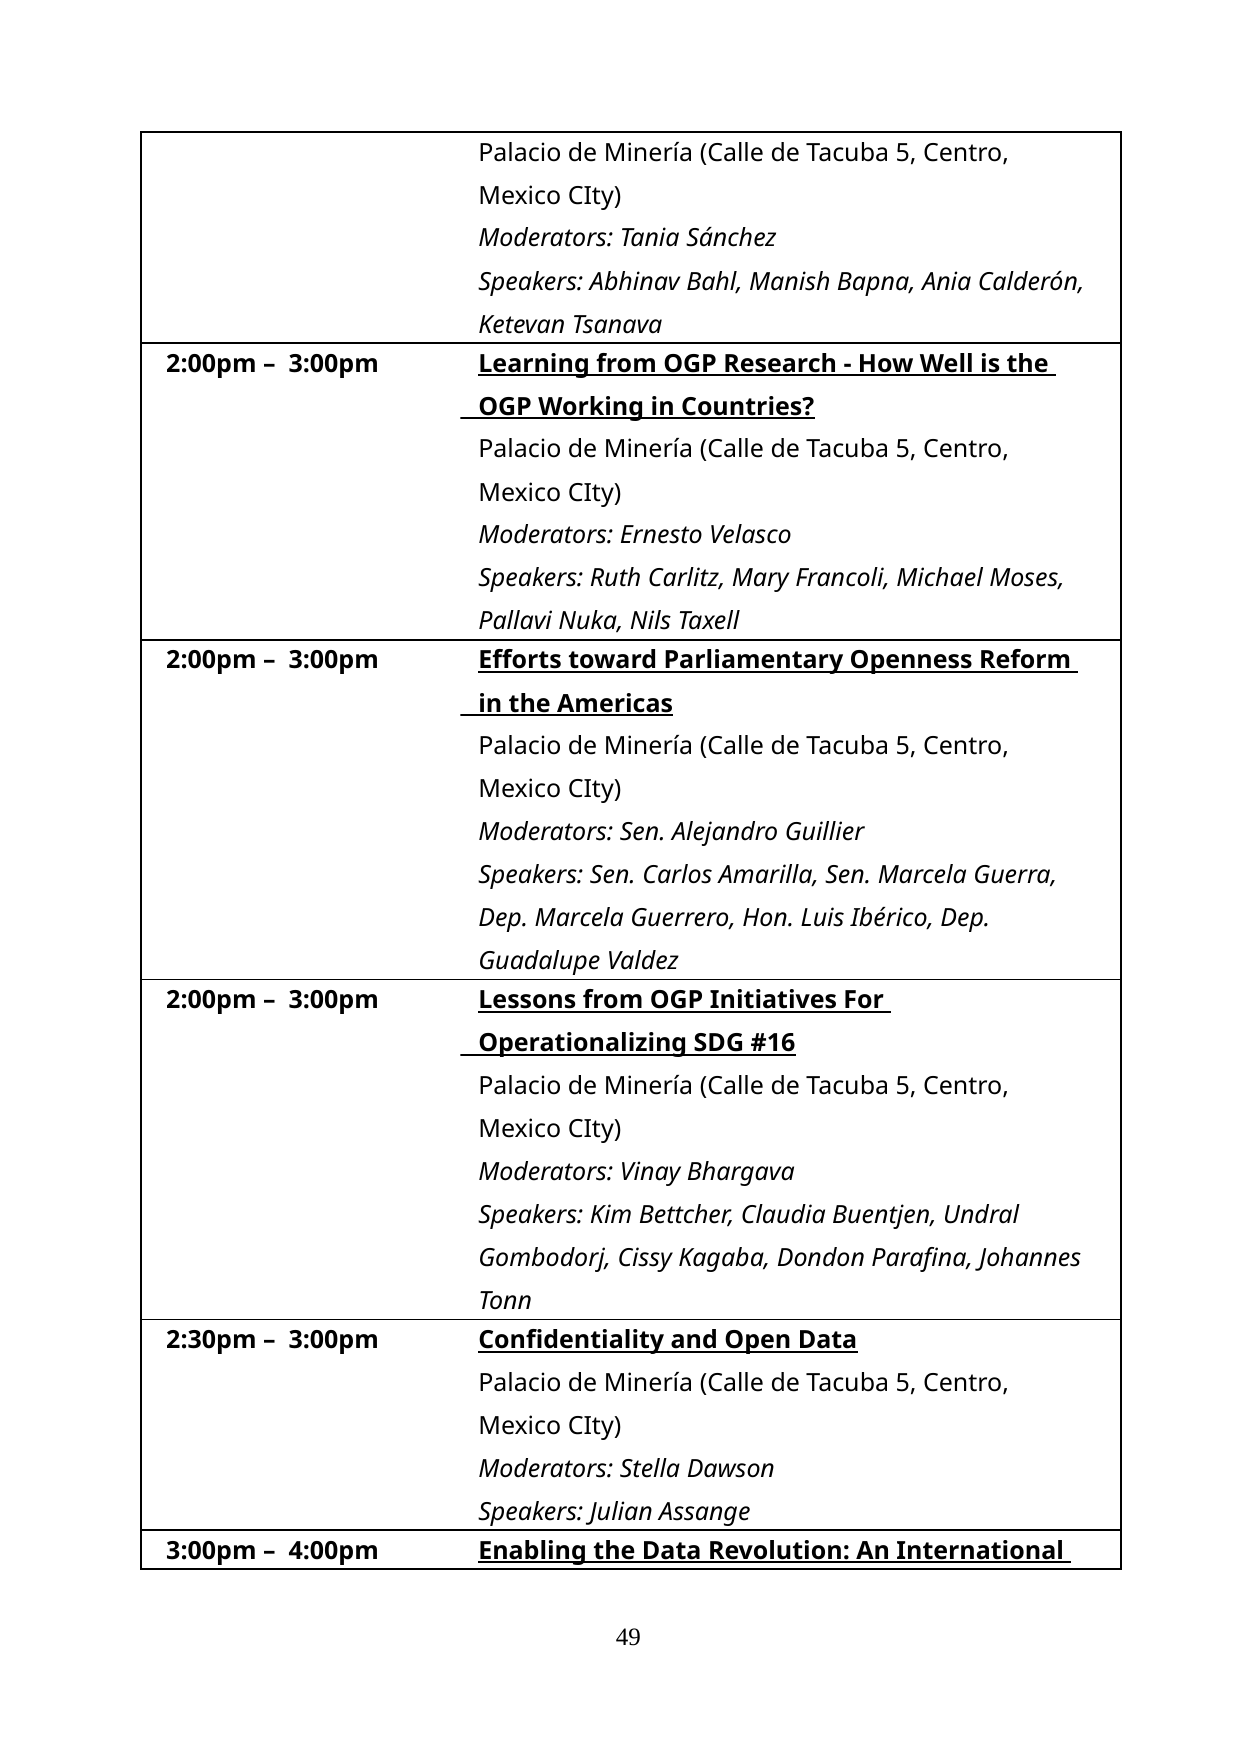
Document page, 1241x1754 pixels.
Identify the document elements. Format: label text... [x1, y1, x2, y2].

table_cell 2:00pm – 3:00pm [142, 641, 414, 979]
table_cell [414, 641, 449, 979]
table_cell [1097, 641, 1120, 979]
table_cell 2:00pm – 3:00pm [142, 980, 414, 1319]
table_cell 2:00pm – 3:00pm [142, 344, 414, 639]
table_cell [1097, 980, 1120, 1319]
table_cell [414, 133, 449, 342]
table_cell 3:00pm – 4:00pm [142, 1531, 414, 1568]
table_cell [1097, 1531, 1120, 1568]
table_cell [414, 980, 449, 1319]
table_cell [1097, 344, 1120, 639]
table_cell Palacio de Minería (Calle de Tacuba 5, Centro, Mexico CIty) Moderators: Tania Sánchez Speakers: Abhinav Bahl, Manish Bapna, Ania Calderón, Ketevan Tsanava [449, 133, 1097, 342]
table_cell Learning from OGP Research - How Well is the OGP Working in Countries? Palacio de Minería (Calle de Tacuba 5, Centro, Mexico CIty) Moderators: Ernesto Velasco Speakers: Ruth Carlitz, Mary Francoli, Michael Moses, Pallavi Nuka, Nils Taxell [449, 344, 1097, 639]
table_cell 2:30pm – 3:00pm [142, 1320, 414, 1529]
table_cell [1097, 1320, 1120, 1529]
table_cell [414, 1320, 449, 1529]
table_cell [414, 344, 449, 639]
table_cell [142, 133, 414, 342]
table_cell Enabling the Data Revolution: An International [449, 1531, 1097, 1568]
table_cell [414, 1531, 449, 1568]
table_cell [1097, 133, 1120, 342]
table_cell Lessons from OGP Initiatives For Operationalizing SDG #16 Palacio de Minería (Calle de Tacuba 5, Centro, Mexico CIty) Moderators: Vinay Bhargava Speakers: Kim Bettcher, Claudia Buentjen, Undral Gombodorj, Cissy Kagaba, Dondon Parafina, Johannes Tonn [449, 980, 1097, 1319]
table_cell Efforts toward Parliamentary Openness Reform in the Americas Palacio de Minería (Calle de Tacuba 5, Centro, Mexico CIty) Moderators: Sen. Alejandro Guillier Speakers: Sen. Carlos Amarilla, Sen. Marcela Guerra, Dep. Marcela Guerrero, Hon. Luis Ibérico, Dep. Guadalupe Valdez [449, 641, 1097, 979]
table_cell Confidentiality and Open Data Palacio de Minería (Calle de Tacuba 5, Centro, Mexico CIty) Moderators: Stella Dawson Speakers: Julian Assange [449, 1320, 1097, 1529]
